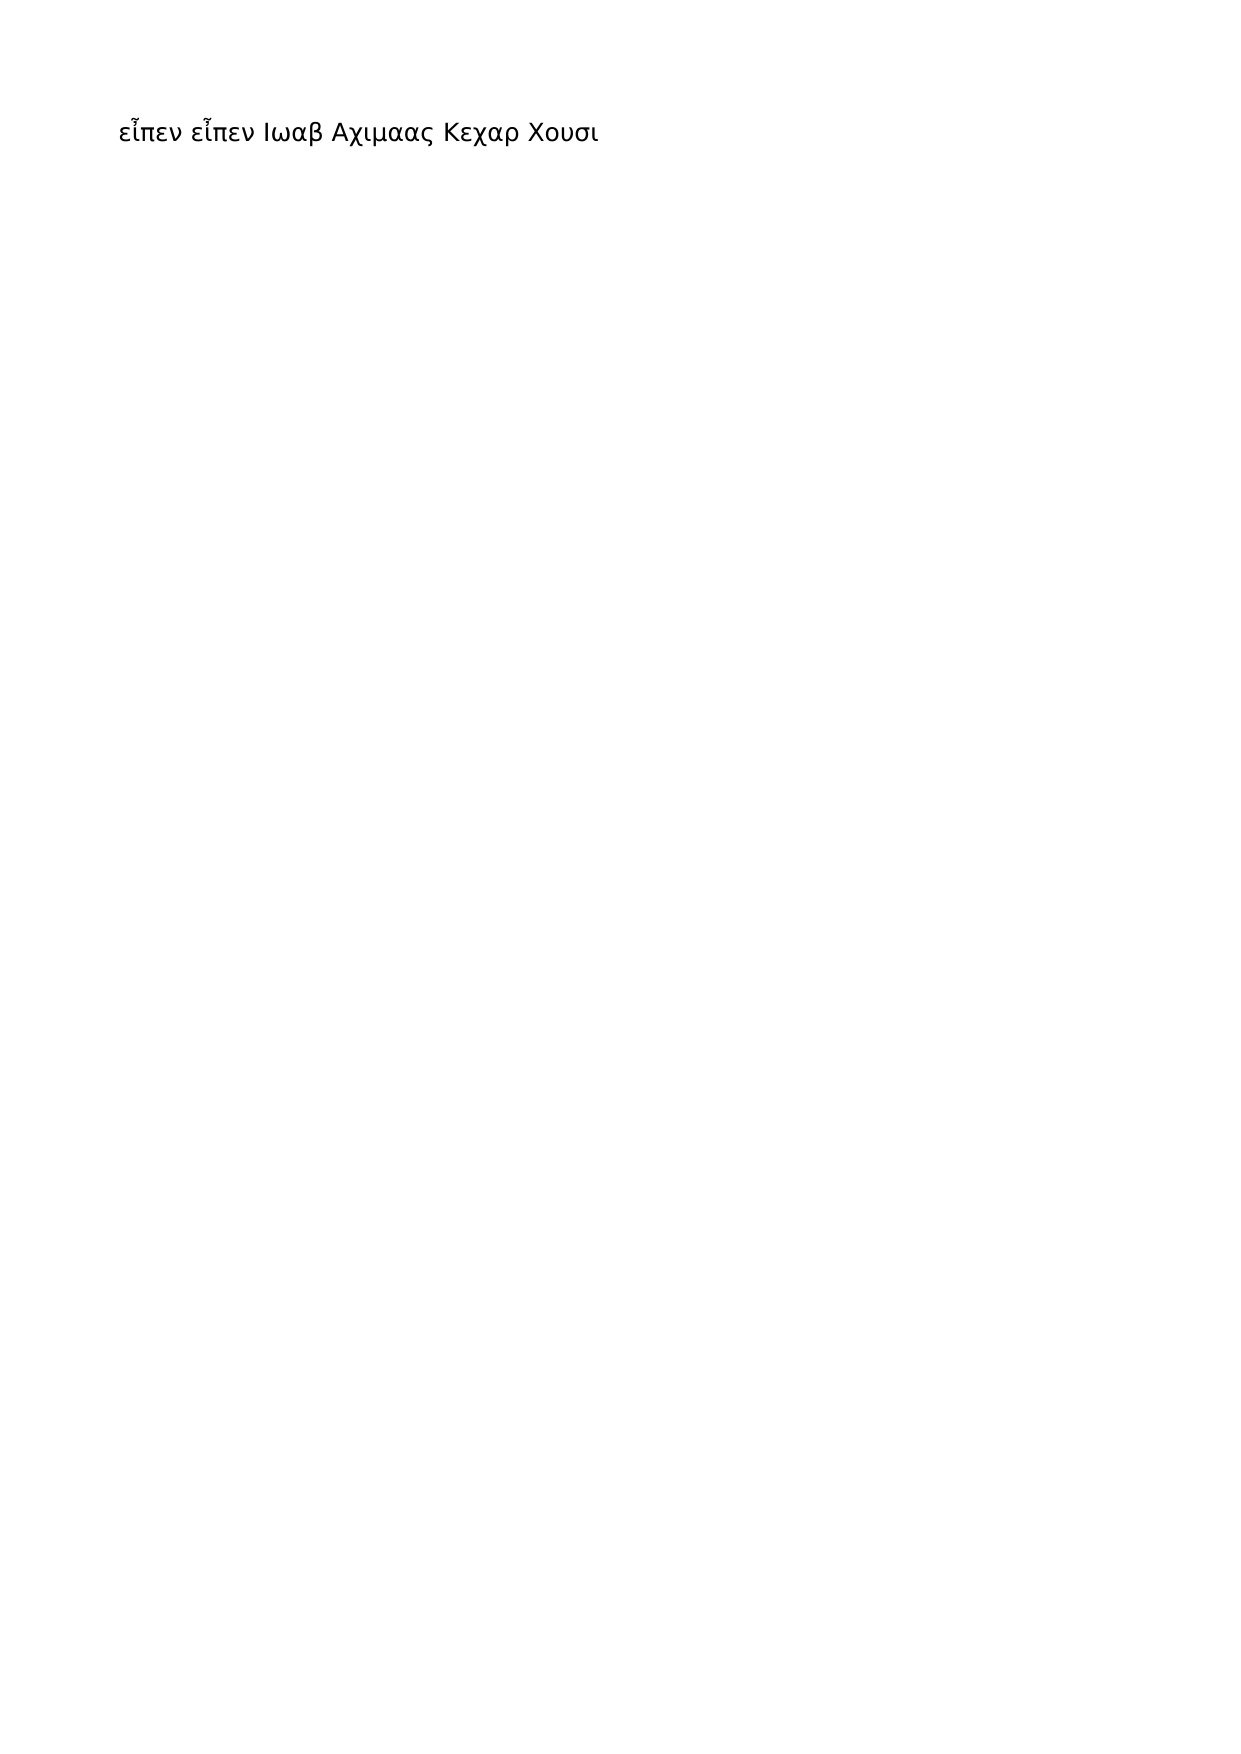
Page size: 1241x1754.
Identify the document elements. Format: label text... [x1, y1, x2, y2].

text εἶπεν εἶπεν Ιωαβ Αχιμαας Κεχαρ Χουσι [118, 118, 1122, 147]
